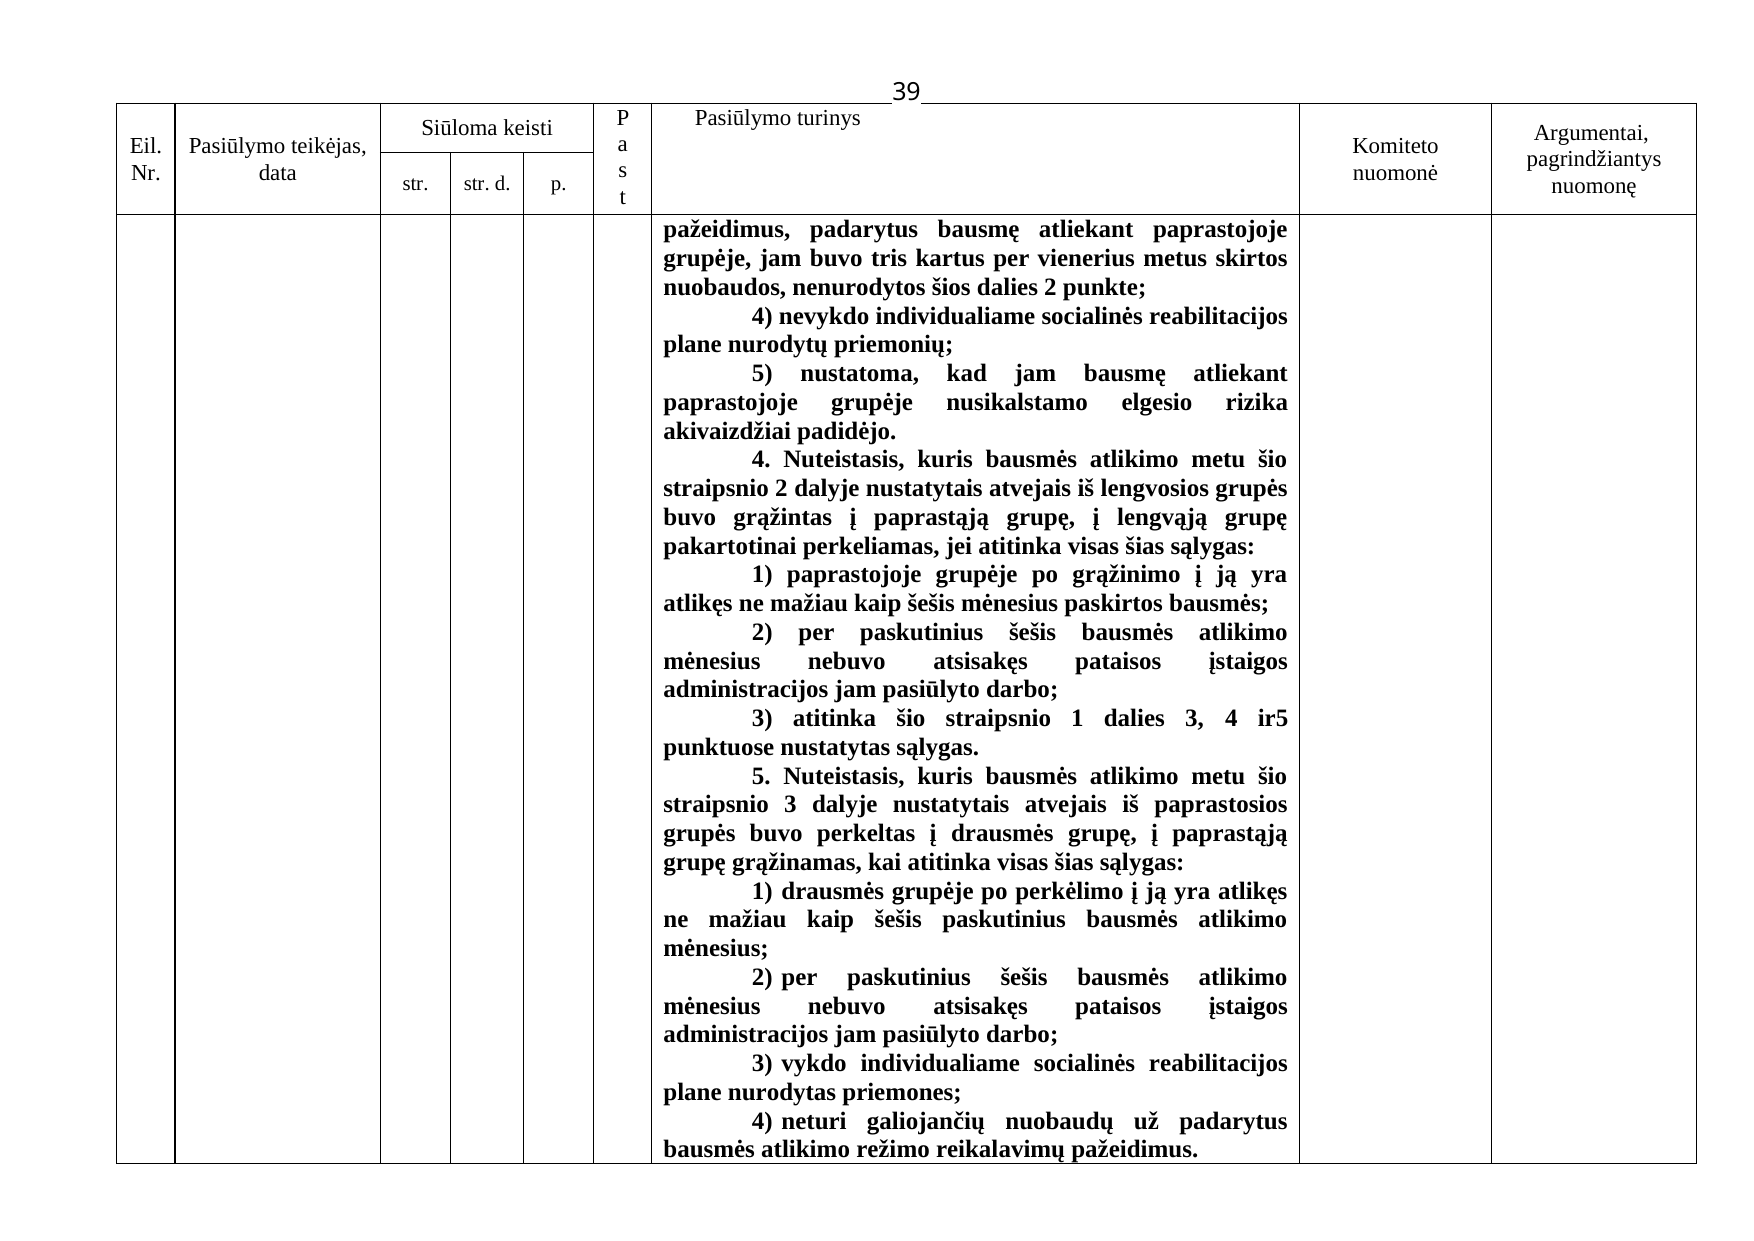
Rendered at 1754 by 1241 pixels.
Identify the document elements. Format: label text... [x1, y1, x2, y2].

table_header Eil. Nr. [117, 104, 174, 213]
table_header Pasiūlymo turinys [652, 104, 1299, 213]
table_cell [451, 215, 523, 1163]
table_header Pastabos [594, 104, 651, 213]
table_cell p. [524, 153, 593, 213]
table_header Pasiūlymo teikėjas, data [176, 104, 380, 213]
table_header Siūloma keisti [381, 104, 593, 152]
table_cell str. [381, 153, 450, 213]
table_cell [1300, 215, 1491, 1163]
table_cell [381, 215, 450, 1163]
table_cell pažeidimus, padarytus bausmę atliekant paprastojoje grupėje, jam buvo tris kartus per vienerius metus skirtos nuobaudos, nenurodytos šios dalies 2 punkte; 4) nevykdo individualiame socialinės reabilitacijos plane nurodytų priemonių; 5) nustatoma, kad jam bausmę atliekant paprastojoje grupėje nusikalstamo elgesio rizika akivaizdžiai padidėjo. 4. Nuteistasis, kuris bausmės atlikimo metu šio straipsnio 2 dalyje nustatytais atvejais iš lengvosios grupės buvo grąžintas į paprastąją grupę, į lengvąją grupę pakartotinai perkeliamas, jei atitinka visas šias sąlygas: 1) paprastojoje grupėje po grąžinimo į ją yra atlikęs ne mažiau kaip šešis mėnesius paskirtos bausmės; 2) per paskutinius šešis bausmės atlikimo mėnesius nebuvo atsisakęs pataisos įstaigos administracijos jam pasiūlyto darbo; 3) atitinka šio straipsnio 1 dalies 3, 4 ir5 punktuose nustatytas sąlygas. 5. Nuteistasis, kuris bausmės atlikimo metu šio straipsnio 3 dalyje nustatytais atvejais iš paprastosios grupės buvo perkeltas į drausmės grupę, į paprastąją grupę grąžinamas, kai atitinka visas šias sąlygas: 1) drausmės grupėje po perkėlimo į ją yra atlikęs ne mažiau kaip šešis paskutinius bausmės atlikimo mėnesius; 2) per paskutinius šešis bausmės atlikimo mėnesius nebuvo atsisakęs pataisos įstaigos administracijos jam pasiūlyto darbo; 3) vykdo individualiame socialinės reabilitacijos plane nurodytas priemones; 4) neturi galiojančių nuobaudų už padarytus bausmės atlikimo režimo reikalavimų pažeidimus. [652, 215, 1299, 1163]
table_header Argumentai, pagrindžiantys nuomonę [1492, 104, 1696, 213]
table_cell [176, 215, 380, 1163]
table_header Komiteto nuomonė [1300, 104, 1491, 213]
table_cell [1492, 215, 1696, 1163]
table_cell str. d. [451, 153, 523, 213]
table_cell [594, 215, 651, 1163]
table_cell [117, 215, 174, 1163]
table_cell [524, 215, 593, 1163]
